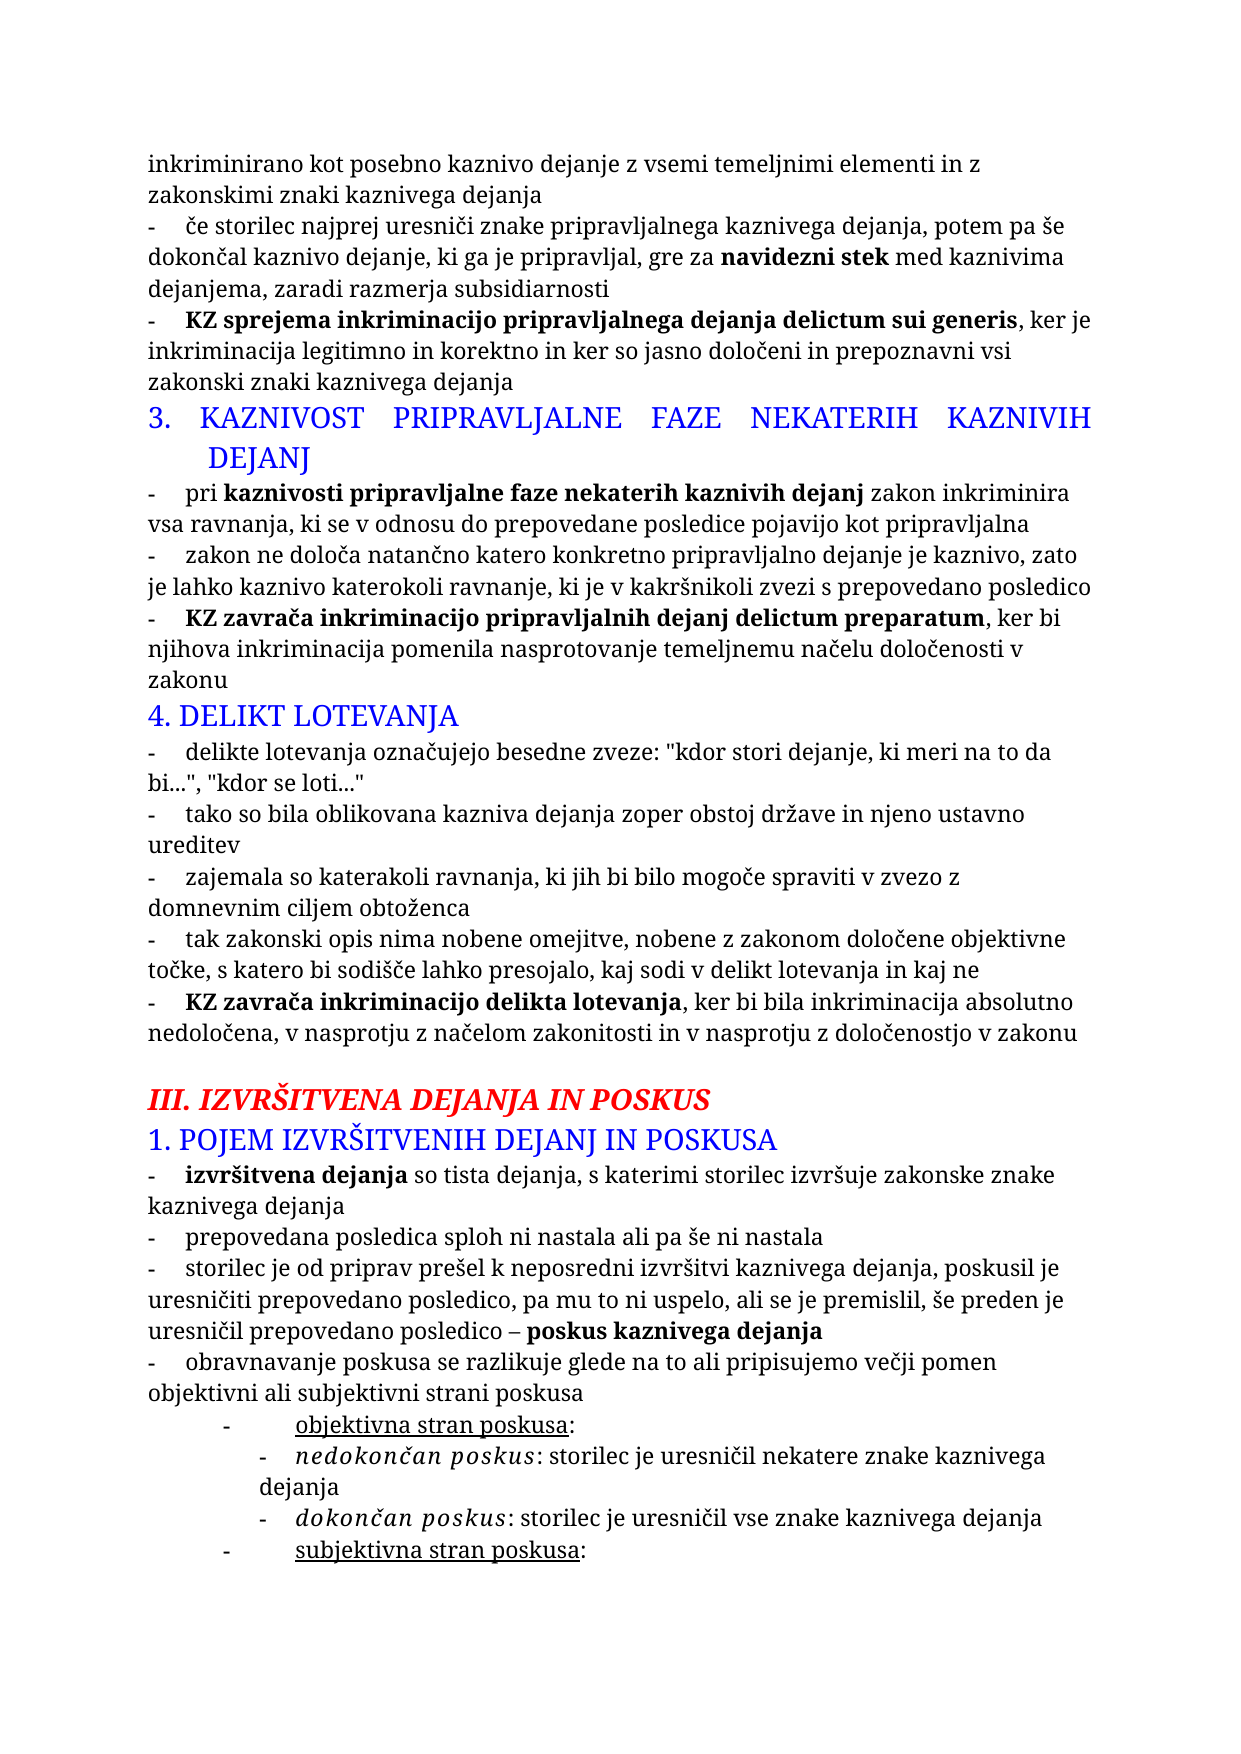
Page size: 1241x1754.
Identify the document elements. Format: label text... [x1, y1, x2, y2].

list prepovedana posledica sploh ni nastala ali pa še ni nastala [148, 1221, 1093, 1252]
list KZ zavrača inkriminacijo delikta lotevanja, ker bi bila inkriminacija absolutno nedoločena, v nasprotju z načelom zakonitosti in v nasprotju z določenostjo v zakonu [148, 985, 1093, 1048]
list storilec je od priprav prešel k neposredni izvršitvi kaznivega dejanja, poskusil je uresničiti prepovedano posledico, pa mu to ni uspelo, ali se je premislil, še preden je uresničil prepovedano posledico – poskus kaznivega dejanja [148, 1252, 1093, 1346]
list objektivna stran poskusa: [223, 1408, 1093, 1440]
list zakon ne določa natančno katero konkretno pripravljalno dejanje je kaznivo, zato je lahko kaznivo katerokoli ravnanje, ki je v kakršnikoli zvezi s prepovedano posledico [148, 539, 1093, 602]
list tak zakonski opis nima nobene omejitve, nobene z zakonom določene objektivne točke, s katero bi sodišče lahko presojalo, kaj sodi v delikt lotevanja in kaj ne [148, 923, 1093, 985]
list dokončan poskus: storilec je uresničil vse znake kaznivega dejanja [259, 1502, 1093, 1533]
list nedokončan poskus: storilec je uresničil nekatere znake kaznivega dejanja [259, 1440, 1093, 1502]
list obravnavanje poskusa se razlikuje glede na to ali pripisujemo večji pomen objektivni ali subjektivni strani poskusa [148, 1346, 1093, 1408]
subtitle 3. KAZNIVOST PRIPRAVLJALNE FAZE NEKATERIH KAZNIVIH DEJANJ [148, 398, 1093, 477]
subtitle III. IZVRŠITVENA DEJANJA IN POSKUS [148, 1079, 1093, 1119]
list izvršitvena dejanja so tista dejanja, s katerimi storilec izvršuje zakonske znake kaznivega dejanja [148, 1158, 1093, 1221]
subtitle 1. POJEM IZVRŠITVENIH DEJANJ IN POSKUSA [148, 1119, 1093, 1158]
list zajemala so katerakoli ravnanja, ki jih bi bilo mogoče spraviti v zvezo z domnevnim ciljem obtoženca [148, 860, 1093, 923]
list inkriminirano kot posebno kaznivo dejanje z vsemi temeljnimi elementi in z zakonskimi znaki kaznivega dejanja [148, 148, 1093, 210]
subtitle 4. DELIKT LOTEVANJA [148, 696, 1093, 735]
list tako so bila oblikovana kazniva dejanja zoper obstoj države in njeno ustavno ureditev [148, 798, 1093, 860]
list KZ sprejema inkriminacijo pripravljalnega dejanja delictum sui generis, ker je inkriminacija legitimno in korektno in ker so jasno določeni in prepoznavni vsi zakonski znaki kaznivega dejanja [148, 304, 1093, 398]
list subjektivna stran poskusa: [223, 1533, 1093, 1565]
list KZ zavrača inkriminacijo pripravljalnih dejanj delictum preparatum, ker bi njihova inkriminacija pomenila nasprotovanje temeljnemu načelu določenosti v zakonu [148, 602, 1093, 696]
list pri kaznivosti pripravljalne faze nekaterih kaznivih dejanj zakon inkriminira vsa ravnanja, ki se v odnosu do prepovedane posledice pojavijo kot pripravljalna [148, 477, 1093, 539]
list delikte lotevanja označujejo besedne zveze: "kdor stori dejanje, ki meri na to da bi...", "kdor se loti..." [148, 735, 1093, 798]
list če storilec najprej uresniči znake pripravljalnega kaznivega dejanja, potem pa še dokončal kaznivo dejanje, ki ga je pripravljal, gre za navidezni stek med kaznivima dejanjema, zaradi razmerja subsidiarnosti [148, 210, 1093, 304]
